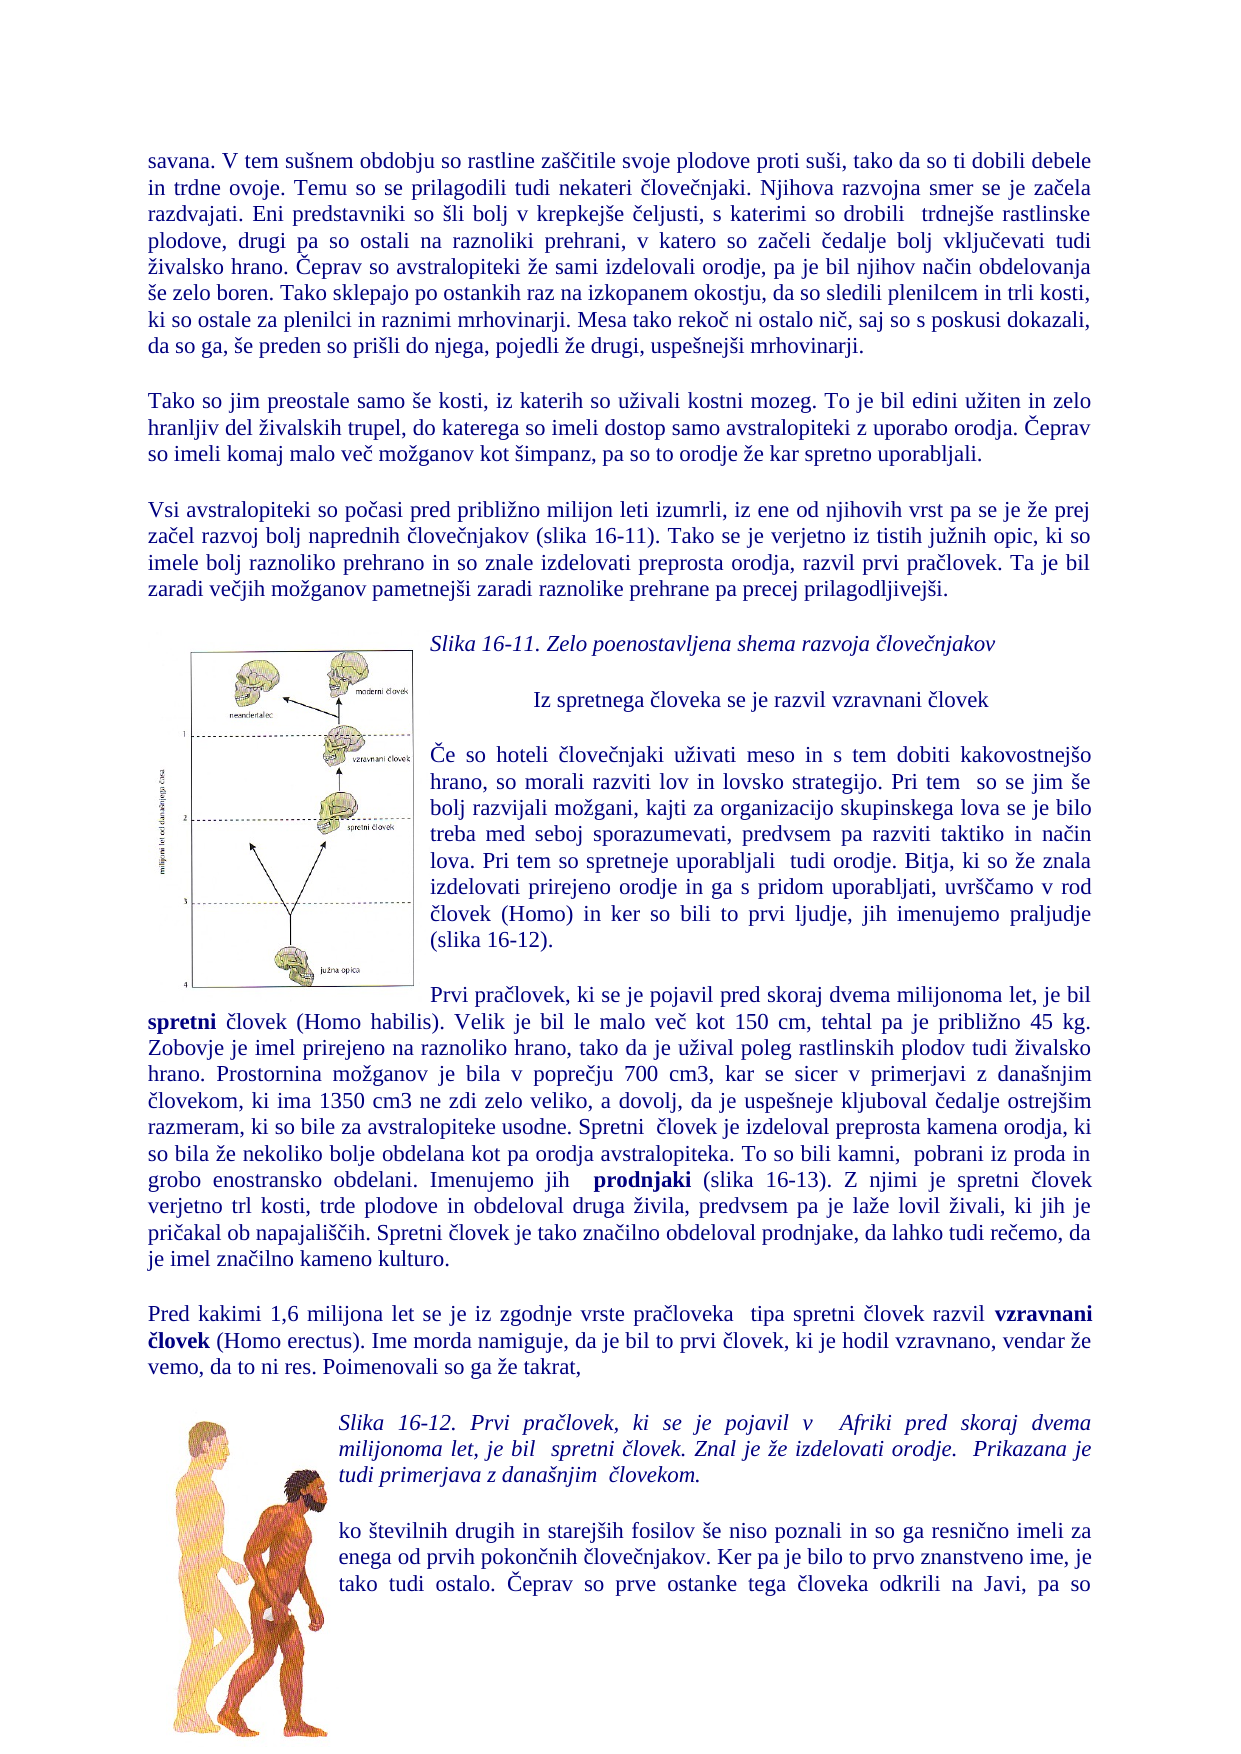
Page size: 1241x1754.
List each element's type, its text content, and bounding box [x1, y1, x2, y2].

text Vsi avstralopiteki so počasi pred približno milijon leti izumrli, iz ene od njihovih vrst pa se je že prej začel razvoj bolj naprednih človečnjakov (slika 16-11). Tako se je verjetno iz tistih južnih opic, ki so imele bolj raznoliko prehrano in so znale izdelovati preprosta orodja, razvil prvi pračlovek. Ta je bil zaradi večjih možganov pametnejši zaradi raznolike prehrane pa precej prilagodljivejši. [148, 496, 1093, 601]
text Pred kakimi 1,6 milijona let se je iz zgodnje vrste pračloveka tipa spretni človek razvil vzravnani človek (Homo erectus). Ime morda namiguje, da je bil to prvi človek, ki je hodil vzravnano, vendar že vemo, da to ni res. Poimenovali so ga že takrat, [148, 1301, 1093, 1379]
picture [148, 630, 430, 1002]
text Če so hoteli človečnjaki uživati meso in s tem dobiti kakovostnejšo hrano, so morali razviti lov in lovsko strategijo. Pri tem so se jim še bolj razvijali možgani, kajti za organizacijo skupinskega lova se je bilo treba med seboj sporazumevati, predvsem pa razviti taktiko in način lova. Pri tem so spretneje uporabljali tudi orodje. Bitja, ki so že znala izdelovati prirejeno orodje in ga s pridom uporabljati, uvrščamo v rod človek (Homo) in ker so bili to prvi ljudje, jih imenujemo praljudje (slika 16-12). [430, 741, 1093, 952]
text savana. V tem sušnem obdobju so rastline zaščitile svoje plodove proti suši, tako da so ti dobili debele in trdne ovoje. Temu so se prilagodili tudi nekateri človečnjaki. Njihova razvojna smer se je začela razdvajati. Eni predstavniki so šli bolj v krepkejše čeljusti, s katerimi so drobili trdnejše rastlinske plodove, drugi pa so ostali na raznoliki prehrani, v katero so začeli čedalje bolj vključevati tudi živalsko hrano. Čeprav so avstralopiteki že sami izdelovali orodje, pa je bil njihov način obdelovanja še zelo boren. Tako sklepajo po ostankih raz na izkopanem okostju, da so sledili plenilcem in trli kosti, ki so ostale za plenilci in raznimi mrhovinarji. Mesa tako rekoč ni ostalo nič, saj so s poskusi dokazali, da so ga, še preden so prišli do njega, pojedli že drugi, uspešnejši mrhovinarji. [148, 148, 1093, 358]
text Prvi pračlovek, ki se je pojavil pred skoraj dvema milijonoma let, je bil spretni človek (Homo habilis). Velik je bil le malo več kot 150 cm, tehtal pa je približno 45 kg. Zobovje je imel prirejeno na raznoliko hrano, tako da je užival poleg rastlinskih plodov tudi živalsko hrano. Prostornina možganov je bila v poprečju 700 cm3, kar se sicer v primerjavi z današnjim človekom, ki ima 1350 cm3 ne zdi zelo veliko, a dovolj, da je uspešneje kljuboval čedalje ostrejšim razmeram, ki so bile za avstralopiteke usodne. Spretni človek je izdeloval preprosta kamena orodja, ki so bila že nekoliko bolje obdelana kot pa orodja avstralopiteka. To so bili kamni, pobrani iz proda in grobo enostransko obdelani. Imenujemo jih prodnjaki (slika 16-13). Z njimi je spretni človek verjetno trl kosti, trde plodove in obdeloval druga živila, predvsem pa je laže lovil živali, ki jih je pričakal ob napajališčih. Spretni človek je tako značilno obdeloval prodnjake, da lahko tudi rečemo, da je imel značilno kameno kulturo. [148, 981, 1093, 1271]
picture [166, 1408, 339, 1747]
text Tako so jim preostale samo še kosti, iz katerih so uživali kostni mozeg. To je bil edini užiten in zelo hranljiv del živalskih trupel, do katerega so imeli dostop samo avstralopiteki z uporabo orodja. Čeprav so imeli komaj malo več možganov kot šimpanz, pa so to orodje že kar spretno uporabljali. [148, 388, 1093, 467]
text Slika 16-12. Prvi pračlovek, ki se je pojavil v Afriki pred skoraj dvema milijonoma let, je bil spretni človek. Znal je že izdelovati orodje. Prikazana je tudi primerjava z današnjim človekom. [339, 1409, 1093, 1488]
text ko številnih drugih in starejših fosilov še niso poznali in so ga resnično imeli za enega od prvih pokončnih človečnjakov. Ker pa je bilo to prvo znanstveno ime, je tako tudi ostalo. Čeprav so prve ostanke tega človeka odkrili na Javi, pa so [339, 1517, 1093, 1596]
text Slika 16-11. Zelo poenostavljena shema razvoja človečnjakov [430, 630, 1093, 657]
subtitle Iz spretnega človeka se je razvil vzravnani človek [430, 686, 1093, 712]
